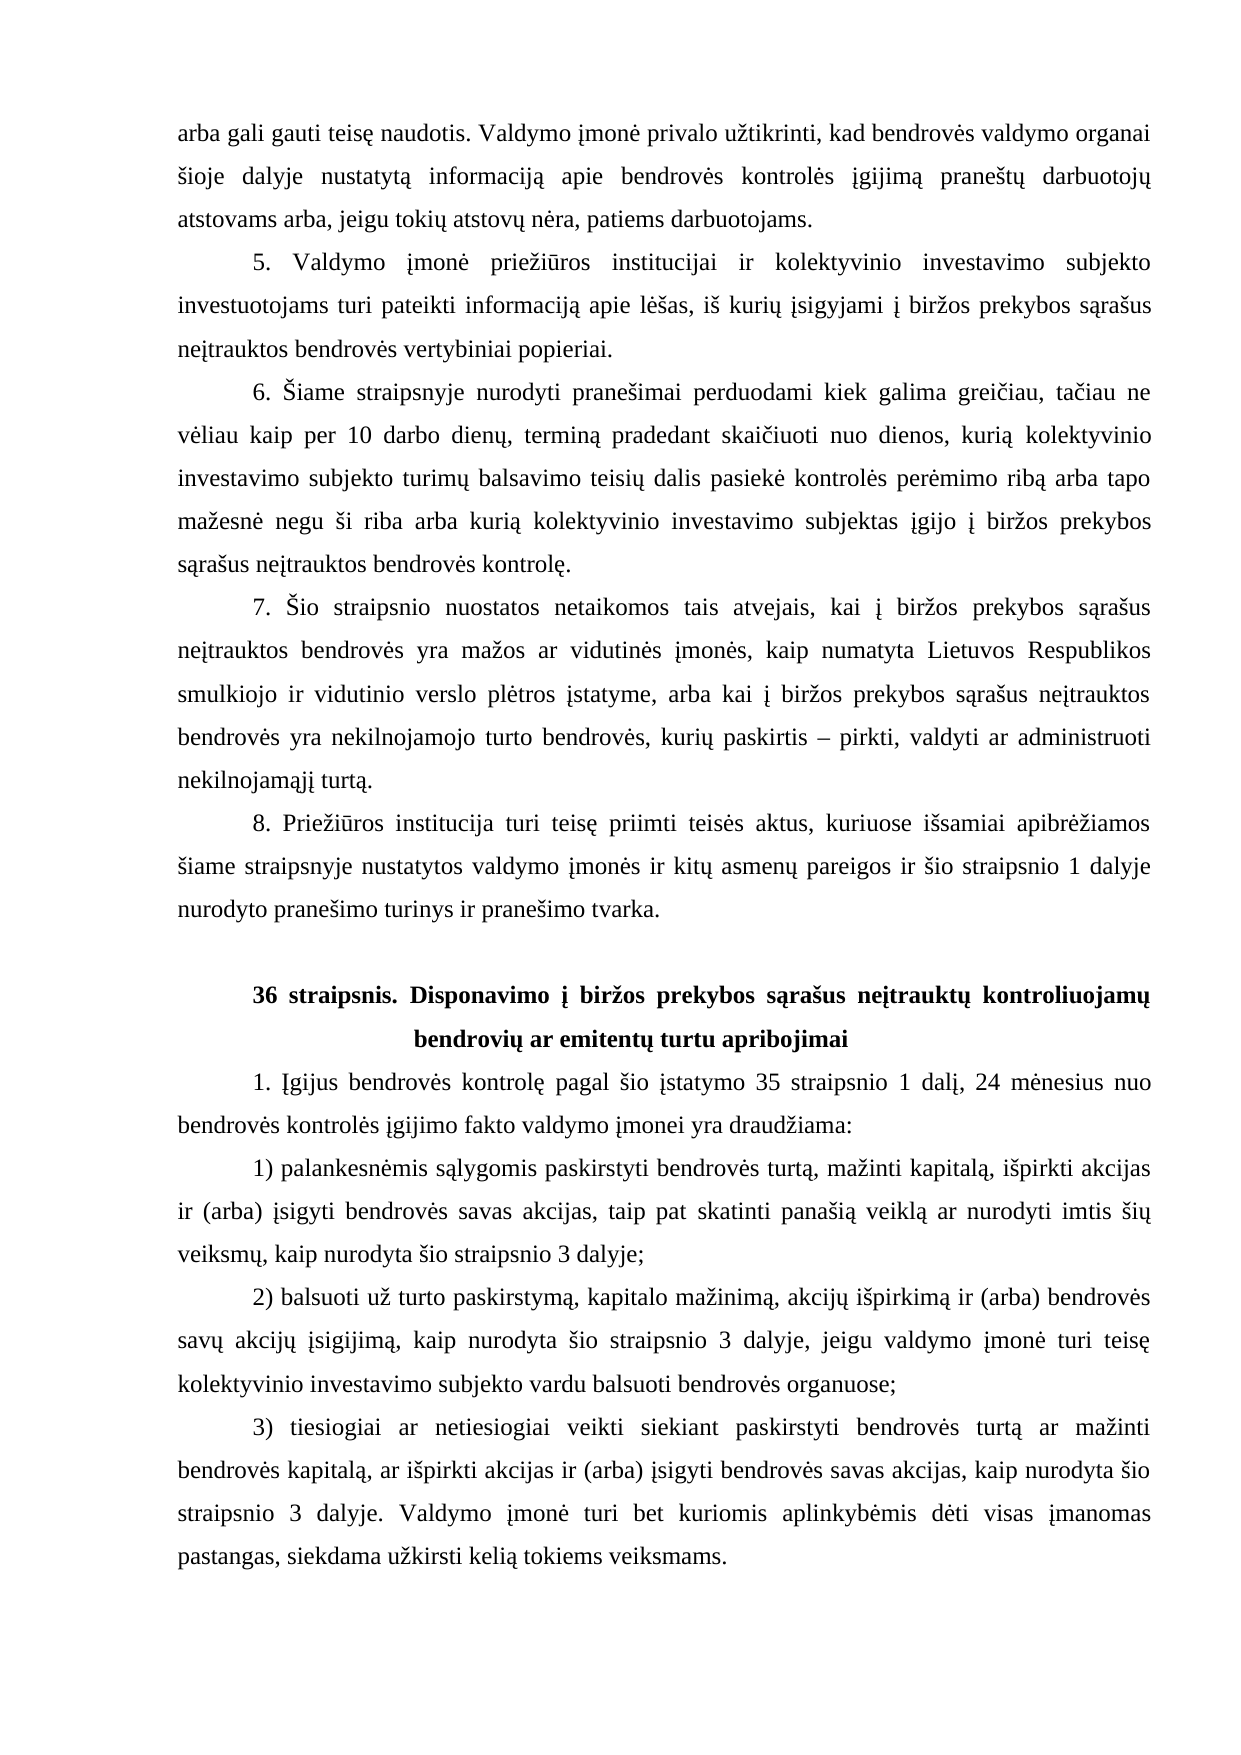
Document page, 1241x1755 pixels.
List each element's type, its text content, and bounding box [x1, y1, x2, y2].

text 1. Įgijus bendrovės kontrolę pagal šio įstatymo 35 straipsnio 1 dalį, 24 mėnesius nuo bendrovės kontrolės įgijimo fakto valdymo įmonei yra draudžiama: [177, 1067, 1152, 1139]
text 8. Priežiūros institucija turi teisę priimti teisės aktus, kuriuose išsamiai apibrėžiamos šiame straipsnyje nustatytos valdymo įmonės ir kitų asmenų pareigos ir šio straipsnio 1 dalyje nurodyto pranešimo turinys ir pranešimo tvarka. [177, 808, 1152, 923]
text 1) palankesnėmis sąlygomis paskirstyti bendrovės turtą, mažinti kapitalą, išpirkti akcijas ir (arba) įsigyti bendrovės savas akcijas, taip pat skatinti panašią veiklą ar nurodyti imtis šių veiksmų, kaip nurodyta šio straipsnio 3 dalyje; [177, 1153, 1152, 1268]
text 2) balsuoti už turto paskirstymą, kapitalo mažinimą, akcijų išpirkimą ir (arba) bendrovės savų akcijų įsigijimą, kaip nurodyta šio straipsnio 3 dalyje, jeigu valdymo įmonė turi teisę kolektyvinio investavimo subjekto vardu balsuoti bendrovės organuose; [177, 1282, 1152, 1397]
text 7. Šio straipsnio nuostatos netaikomos tais atvejais, kai į biržos prekybos sąrašus neįtrauktos bendrovės yra mažos ar vidutinės įmonės, kaip numatyta Lietuvos Respublikos smulkiojo ir vidutinio verslo plėtros įstatyme, arba kai į biržos prekybos sąrašus neįtrauktos bendrovės yra nekilnojamojo turto bendrovės, kurių paskirtis – pirkti, valdyti ar administruoti nekilnojamąjį turtą. [177, 592, 1152, 794]
text 36 straipsnis. Disponavimo į biržos prekybos sąrašus neįtrauktų kontroliuojamų bendrovių ar emitentų turtu apribojimai [252, 981, 1152, 1052]
text arba gali gauti teisę naudotis. Valdymo įmonė privalo užtikrinti, kad bendrovės valdymo organai šioje dalyje nustatytą informaciją apie bendrovės kontrolės įgijimą praneštų darbuotojų atstovams arba, jeigu tokių atstovų nėra, patiems darbuotojams. [177, 118, 1152, 233]
text 3) tiesiogiai ar netiesiogiai veikti siekiant paskirstyti bendrovės turtą ar mažinti bendrovės kapitalą, ar išpirkti akcijas ir (arba) įsigyti bendrovės savas akcijas, kaip nurodyta šio straipsnio 3 dalyje. Valdymo įmonė turi bet kuriomis aplinkybėmis dėti visas įmanomas pastangas, siekdama užkirsti kelią tokiems veiksmams. [177, 1412, 1152, 1570]
text 6. Šiame straipsnyje nurodyti pranešimai perduodami kiek galima greičiau, tačiau ne vėliau kaip per 10 darbo dienų, terminą pradedant skaičiuoti nuo dienos, kurią kolektyvinio investavimo subjekto turimų balsavimo teisių dalis pasiekė kontrolės perėmimo ribą arba tapo mažesnė negu ši riba arba kurią kolektyvinio investavimo subjektas įgijo į biržos prekybos sąrašus neįtrauktos bendrovės kontrolę. [177, 377, 1152, 578]
text 5. Valdymo įmonė priežiūros institucijai ir kolektyvinio investavimo subjekto investuotojams turi pateikti informaciją apie lėšas, iš kurių įsigyjami į biržos prekybos sąrašus neįtrauktos bendrovės vertybiniai popieriai. [177, 247, 1152, 362]
